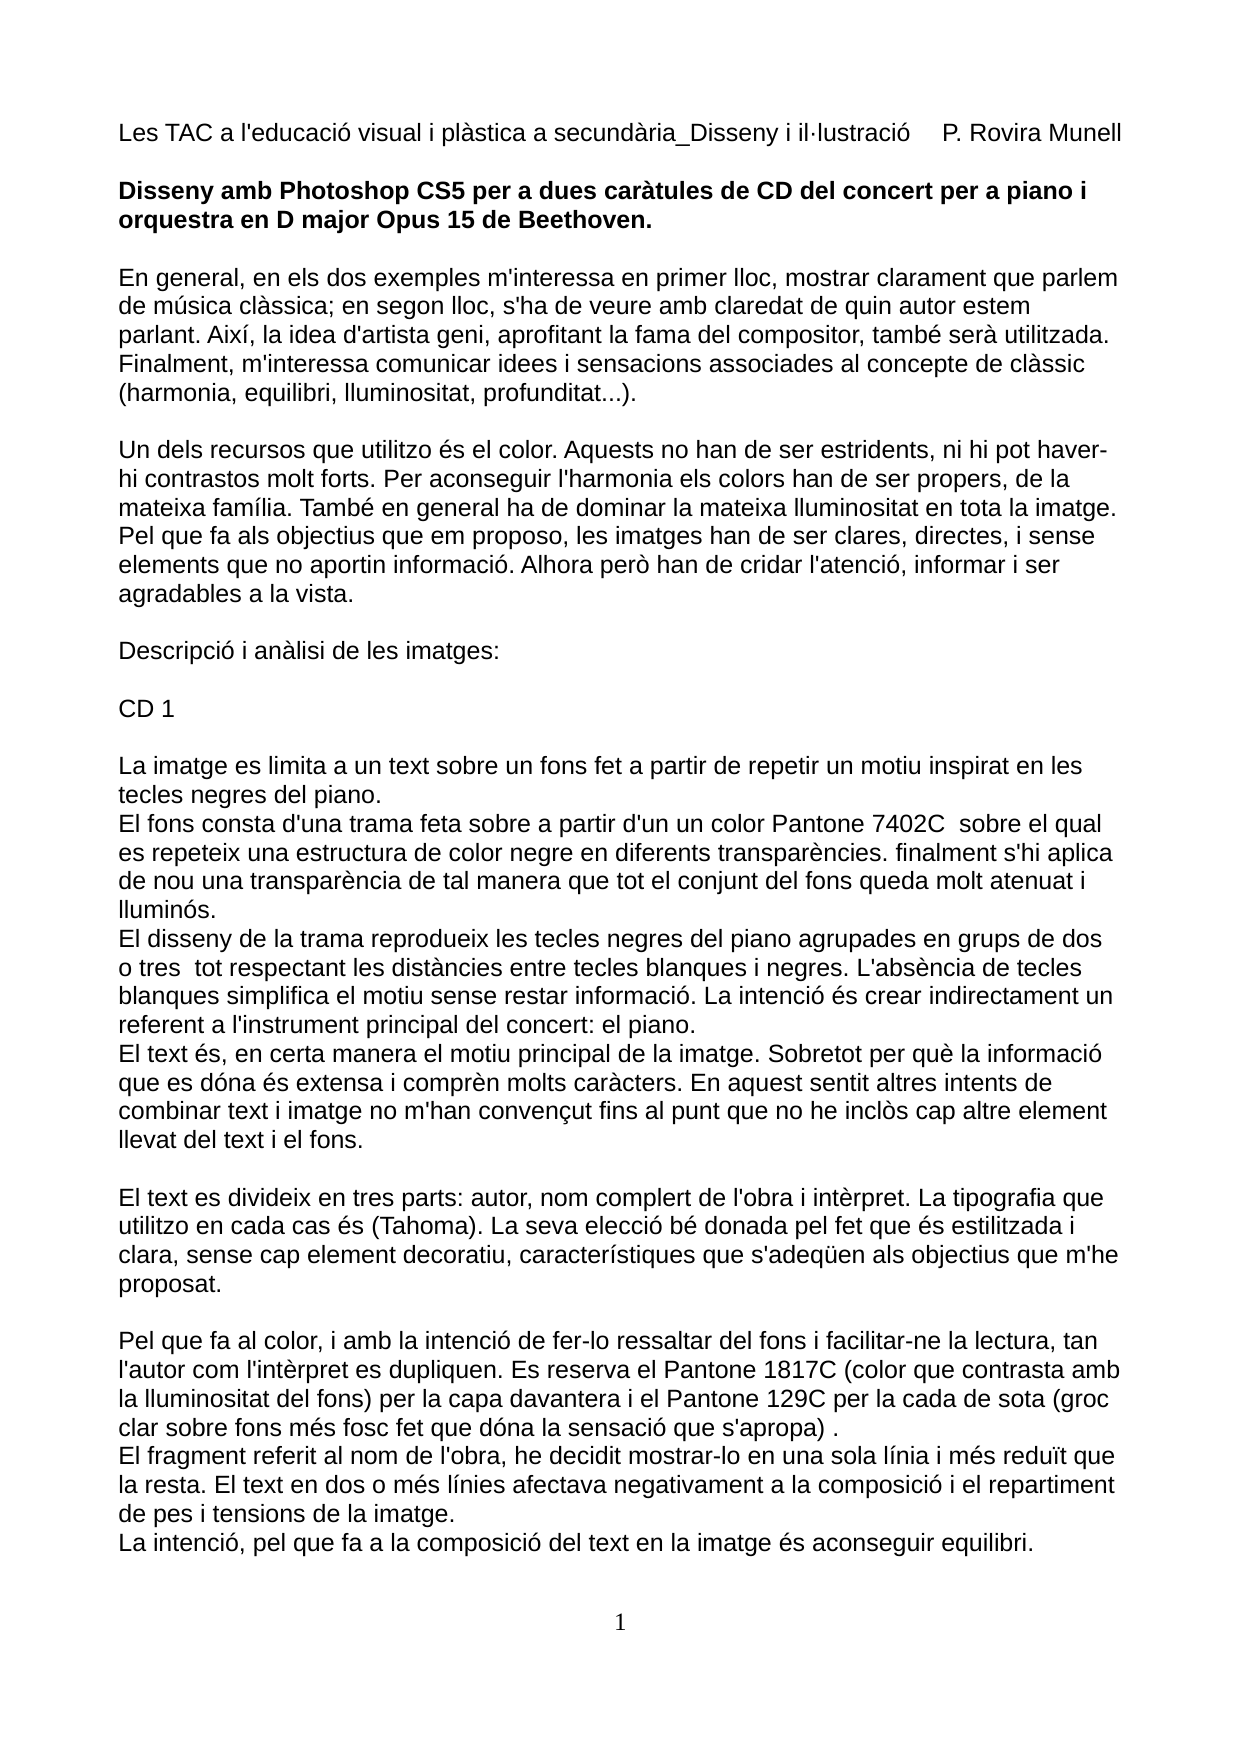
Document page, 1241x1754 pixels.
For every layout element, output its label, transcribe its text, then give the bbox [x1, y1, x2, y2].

text El fons consta d'una trama feta sobre a partir d'un un color Pantone 7402C sobre el qual es repeteix una estructura de color negre en diferents transparències. finalment s'hi aplica de nou una transparència de tal manera que tot el conjunt del fons queda molt atenuat i lluminós. [118, 809, 1122, 924]
text Un dels recursos que utilitzo és el color. Aquests no han de ser estridents, ni hi pot haver-hi contrastos molt forts. Per aconseguir l'harmonia els colors han de ser propers, de la mateixa família. També en general ha de dominar la mateixa lluminositat en tota la imatge. [118, 435, 1122, 521]
text La intenció, pel que fa a la composició del text en la imatge és aconseguir equilibri. [118, 1528, 1122, 1556]
text Disseny amb Photoshop CS5 per a dues caràtules de CD del concert per a piano i orquestra en D major Opus 15 de Beethoven. [118, 176, 1122, 234]
text Pel que fa als objectius que em proposo, les imatges han de ser clares, directes, i sense elements que no aportin informació. Alhora però han de cridar l'atenció, informar i ser agradables a la vista. [118, 521, 1122, 608]
text La imatge es limita a un text sobre un fons fet a partir de repetir un motiu inspirat en les tecles negres del piano. [118, 751, 1122, 809]
text CD 1 [118, 694, 1122, 723]
text Pel que fa al color, i amb la intenció de fer-lo ressaltar del fons i facilitar-ne la lectura, tan l'autor com l'intèrpret es dupliquen. Es reserva el Pantone 1817C (color que contrasta amb la lluminositat del fons) per la capa davantera i el Pantone 129C per la cada de sota (groc clar sobre fons més fosc fet que dóna la sensació que s'apropa) . [118, 1326, 1122, 1441]
text En general, en els dos exemples m'interessa en primer lloc, mostrar clarament que parlem de música clàssica; en segon lloc, s'ha de veure amb claredat de quin autor estem parlant. Així, la idea d'artista geni, aprofitant la fama del compositor, també serà utilitzada. Finalment, m'interessa comunicar idees i sensacions associades al concepte de clàssic (harmonia, equilibri, lluminositat, profunditat...). [118, 263, 1122, 406]
text El text és, en certa manera el motiu principal de la imatge. Sobretot per què la informació que es dóna és extensa i comprèn molts caràcters. En aquest sentit altres intents de combinar text i imatge no m'han convençut fins al punt que no he inclòs cap altre element llevat del text i el fons. [118, 1039, 1122, 1154]
text Descripció i anàlisi de les imatges: [118, 636, 1122, 665]
text El text es divideix en tres parts: autor, nom complert de l'obra i intèrpret. La tipografia que utilitzo en cada cas és (Tahoma). La seva elecció bé donada pel fet que és estilitzada i clara, sense cap element decoratiu, característiques que s'adeqüen als objectius que m'he proposat. [118, 1183, 1122, 1298]
text El fragment referit al nom de l'obra, he decidit mostrar-lo en una sola línia i més reduït que la resta. El text en dos o més línies afectava negativament a la composició i el repartiment de pes i tensions de la imatge. [118, 1441, 1122, 1528]
text El disseny de la trama reprodueix les tecles negres del piano agrupades en grups de dos o tres tot respectant les distàncies entre tecles blanques i negres. L'absència de tecles blanques simplifica el motiu sense restar informació. La intenció és crear indirectament un referent a l'instrument principal del concert: el piano. [118, 924, 1122, 1039]
